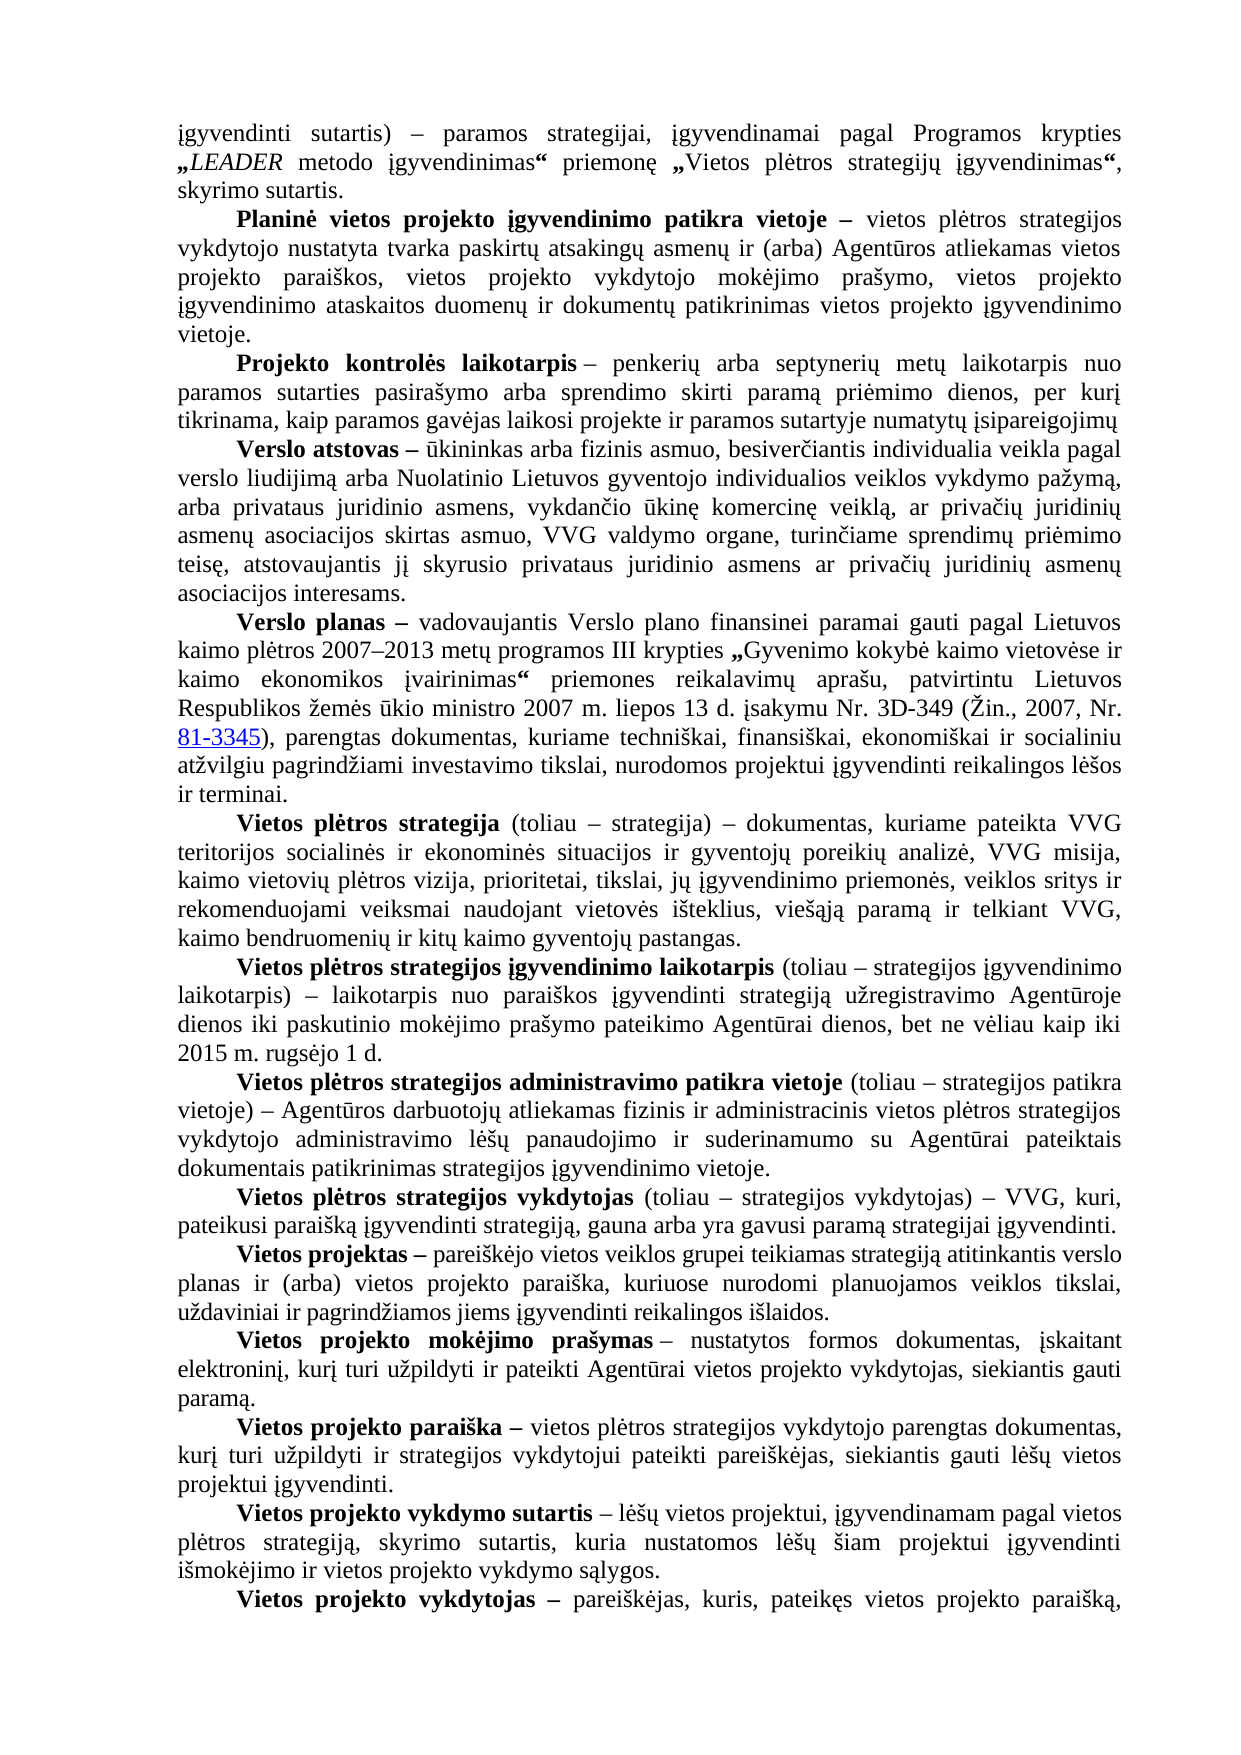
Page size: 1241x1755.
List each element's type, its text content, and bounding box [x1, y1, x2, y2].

text Vietos plėtros strategijos administravimo patikra vietoje (toliau – strategijos patikra vietoje) – Agentūros darbuotojų atliekamas fizinis ir administracinis vietos plėtros strategijos vykdytojo administravimo lėšų panaudojimo ir suderinamumo su Agentūrai pateiktais dokumentais patikrinimas strategijos įgyvendinimo vietoje. [177, 1067, 1122, 1182]
text Vietos plėtros strategija (toliau – strategija) – dokumentas, kuriame pateikta VVG teritorijos socialinės ir ekonominės situacijos ir gyventojų poreikių analizė, VVG misija, kaimo vietovių plėtros vizija, prioritetai, tikslai, jų įgyvendinimo priemonės, veiklos sritys ir rekomenduojami veiksmai naudojant vietovės išteklius, viešąją paramą ir telkiant VVG, kaimo bendruomenių ir kitų kaimo gyventojų pastangas. [177, 808, 1122, 952]
text Verslo planas – vadovaujantis Verslo plano finansinei paramai gauti pagal Lietuvos kaimo plėtros 2007–2013 metų programos III krypties „Gyvenimo kokybė kaimo vietovėse ir kaimo ekonomikos įvairinimas“ priemones reikalavimų aprašu, patvirtintu Lietuvos Respublikos žemės ūkio ministro 2007 m. liepos 13 d. įsakymu Nr. 3D-349 (Žin., 2007, Nr. 81-3345), parengtas dokumentas, kuriame techniškai, finansiškai, ekonomiškai ir socialiniu atžvilgiu pagrindžiami investavimo tikslai, nurodomos projektui įgyvendinti reikalingos lėšos ir terminai. [177, 607, 1122, 808]
text Vietos projekto vykdytojas – pareiškėjas, kuris, pateikęs vietos projekto paraišką, [177, 1584, 1122, 1613]
text įgyvendinti sutartis) – paramos strategijai, įgyvendinamai pagal Programos krypties „LEADER metodo įgyvendinimas“ priemonę „Vietos plėtros strategijų įgyvendinimas“, skyrimo sutartis. [177, 118, 1122, 204]
text Verslo atstovas – ūkininkas arba fizinis asmuo, besiverčiantis individualia veikla pagal verslo liudijimą arba Nuolatinio Lietuvos gyventojo individualios veiklos vykdymo pažymą, arba privataus juridinio asmens, vykdančio ūkinę komercinę veiklą, ar privačių juridinių asmenų asociacijos skirtas asmuo, VVG valdymo organe, turinčiame sprendimų priėmimo teisę, atstovaujantis jį skyrusio privataus juridinio asmens ar privačių juridinių asmenų asociacijos interesams. [177, 434, 1122, 607]
text Planinė vietos projekto įgyvendinimo patikra vietoje – vietos plėtros strategijos vykdytojo nustatyta tvarka paskirtų atsakingų asmenų ir (arba) Agentūros atliekamas vietos projekto paraiškos, vietos projekto vykdytojo mokėjimo prašymo, vietos projekto įgyvendinimo ataskaitos duomenų ir dokumentų patikrinimas vietos projekto įgyvendinimo vietoje. [177, 204, 1122, 348]
text Vietos projekto vykdymo sutartis – lėšų vietos projektui, įgyvendinamam pagal vietos plėtros strategiją, skyrimo sutartis, kuria nustatomos lėšų šiam projektui įgyvendinti išmokėjimo ir vietos projekto vykdymo sąlygos. [177, 1498, 1122, 1584]
text Vietos projekto paraiška – vietos plėtros strategijos vykdytojo parengtas dokumentas, kurį turi užpildyti ir strategijos vykdytojui pateikti pareiškėjas, siekiantis gauti lėšų vietos projektui įgyvendinti. [177, 1412, 1122, 1498]
text Vietos projektas – pareiškėjo vietos veiklos grupei teikiamas strategiją atitinkantis verslo planas ir (arba) vietos projekto paraiška, kuriuose nurodomi planuojamos veiklos tikslai, uždaviniai ir pagrindžiamos jiems įgyvendinti reikalingos išlaidos. [177, 1239, 1122, 1326]
text Projekto kontrolės laikotarpis – penkerių arba septynerių metų laikotarpis nuo paramos sutarties pasirašymo arba sprendimo skirti paramą priėmimo dienos, per kurį tikrinama, kaip paramos gavėjas laikosi projekte ir paramos sutartyje numatytų įsipareigojimų [177, 348, 1122, 434]
text Vietos plėtros strategijos įgyvendinimo laikotarpis (toliau – strategijos įgyvendinimo laikotarpis) – laikotarpis nuo paraiškos įgyvendinti strategiją užregistravimo Agentūroje dienos iki paskutinio mokėjimo prašymo pateikimo Agentūrai dienos, bet ne vėliau kaip iki 2015 m. rugsėjo 1 d. [177, 952, 1122, 1067]
text Vietos plėtros strategijos vykdytojas (toliau – strategijos vykdytojas) – VVG, kuri, pateikusi paraišką įgyvendinti strategiją, gauna arba yra gavusi paramą strategijai įgyvendinti. [177, 1182, 1122, 1239]
text Vietos projekto mokėjimo prašymas – nustatytos formos dokumentas, įskaitant elektroninį, kurį turi užpildyti ir pateikti Agentūrai vietos projekto vykdytojas, siekiantis gauti paramą. [177, 1326, 1122, 1412]
